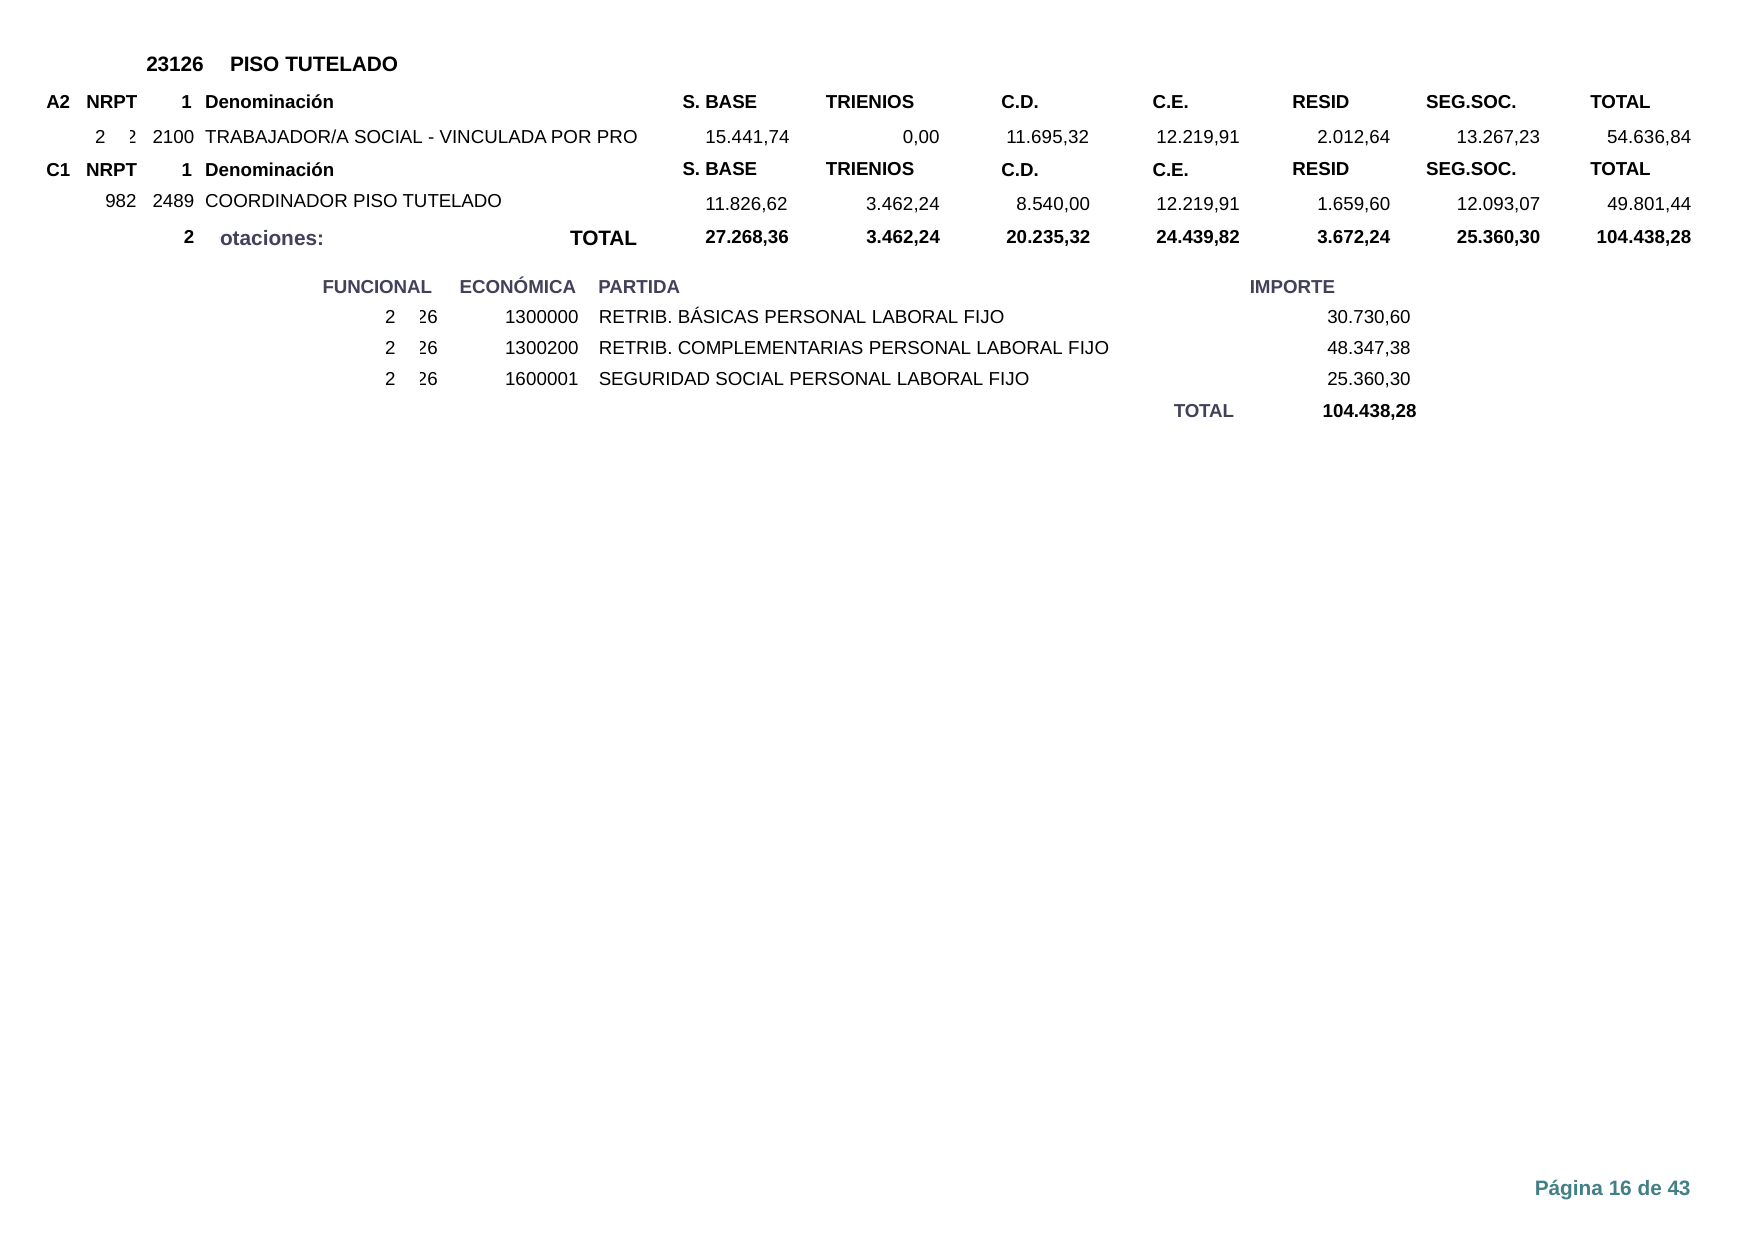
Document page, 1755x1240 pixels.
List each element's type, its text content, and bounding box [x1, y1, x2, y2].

text 25.360,30 [1457, 227, 1566, 247]
text 1300200 RETRIB. COMPLEMENTARIAS PERSONAL LABORAL FIJO [505, 338, 1135, 359]
text C1 NRPT 1 Denominación [46, 159, 663, 180]
text 15.441,74 [705, 126, 814, 147]
text IMPORTE [1249, 277, 1360, 298]
text 2 [95, 127, 130, 147]
text RESID [1292, 159, 1415, 180]
text SEG.SOC. [1426, 159, 1566, 180]
text A2 NRPT [46, 92, 162, 113]
text RESID [1292, 92, 1415, 113]
text C.E. [1152, 159, 1265, 180]
text 104.438,28 [1322, 401, 1442, 422]
text 25.360,30 [1327, 369, 1442, 390]
text 12.219,91 [1156, 194, 1265, 215]
text 104.438,28 [1596, 227, 1716, 247]
text TOTAL [1590, 92, 1716, 113]
text 54.636,84 [1607, 126, 1716, 147]
text C.D. [1001, 159, 1115, 180]
text 11.826,62 [705, 194, 814, 215]
text 27.268,36 [705, 227, 814, 247]
text 222 2100 TRABAJADOR/A SOCIAL - VINCULADA POR PRO [130, 127, 663, 147]
text Página 16 de 43 [1534, 1177, 1715, 1200]
text C.D. [1001, 92, 1064, 113]
text 1 Denominación [181, 92, 359, 113]
text 2 [184, 227, 219, 248]
text 1.659,60 [1317, 194, 1415, 215]
text 8.540,00 [1016, 194, 1115, 215]
text 1300000 RETRIB. BÁSICAS PERSONAL LABORAL FIJO [505, 307, 1028, 328]
text 20.235,32 [1006, 227, 1115, 248]
text C.E. [1152, 92, 1214, 113]
text Dotaciones: [205, 227, 349, 250]
text 49.801,44 [1607, 194, 1716, 215]
text S. BASE [682, 159, 814, 180]
text 48.347,38 [1327, 338, 1442, 359]
text 2.012,64 [1317, 126, 1415, 147]
text TOTAL [1173, 401, 1261, 422]
text 0,00 [903, 126, 964, 147]
text 11.695,32 [1006, 127, 1115, 147]
text TRIENIOS [826, 92, 964, 113]
text 12.219,91 [1156, 127, 1265, 147]
text S. BASE [682, 92, 814, 113]
text 12.093,07 [1457, 194, 1566, 215]
text 2 [385, 338, 420, 359]
text 24.439,82 [1156, 227, 1265, 248]
text 23126 PISO TUTELADO [146, 53, 423, 76]
text TRIENIOS [826, 159, 964, 180]
text 982 2489 COORDINADOR PISO TUTELADO [105, 191, 663, 212]
text TOTAL [1590, 159, 1716, 180]
text 2 [385, 369, 420, 390]
text 3.462,24 [866, 227, 964, 247]
text 3.462,24 [866, 194, 964, 215]
text 3.672,24 [1317, 227, 1415, 247]
text 3126 [420, 307, 462, 328]
text 1600001 SEGURIDAD SOCIAL PERSONAL LABORAL FIJO [505, 369, 1135, 390]
text FUNCIONAL ECONÓMICA PARTIDA [322, 277, 706, 298]
text 3126 [420, 369, 462, 390]
text 30.730,60 [1327, 307, 1442, 328]
text 13.267,23 [1456, 126, 1566, 147]
text TOTAL [570, 227, 664, 250]
text SEG.SOC. [1426, 92, 1566, 113]
text 2 [385, 307, 420, 328]
text 3126 [420, 338, 462, 359]
